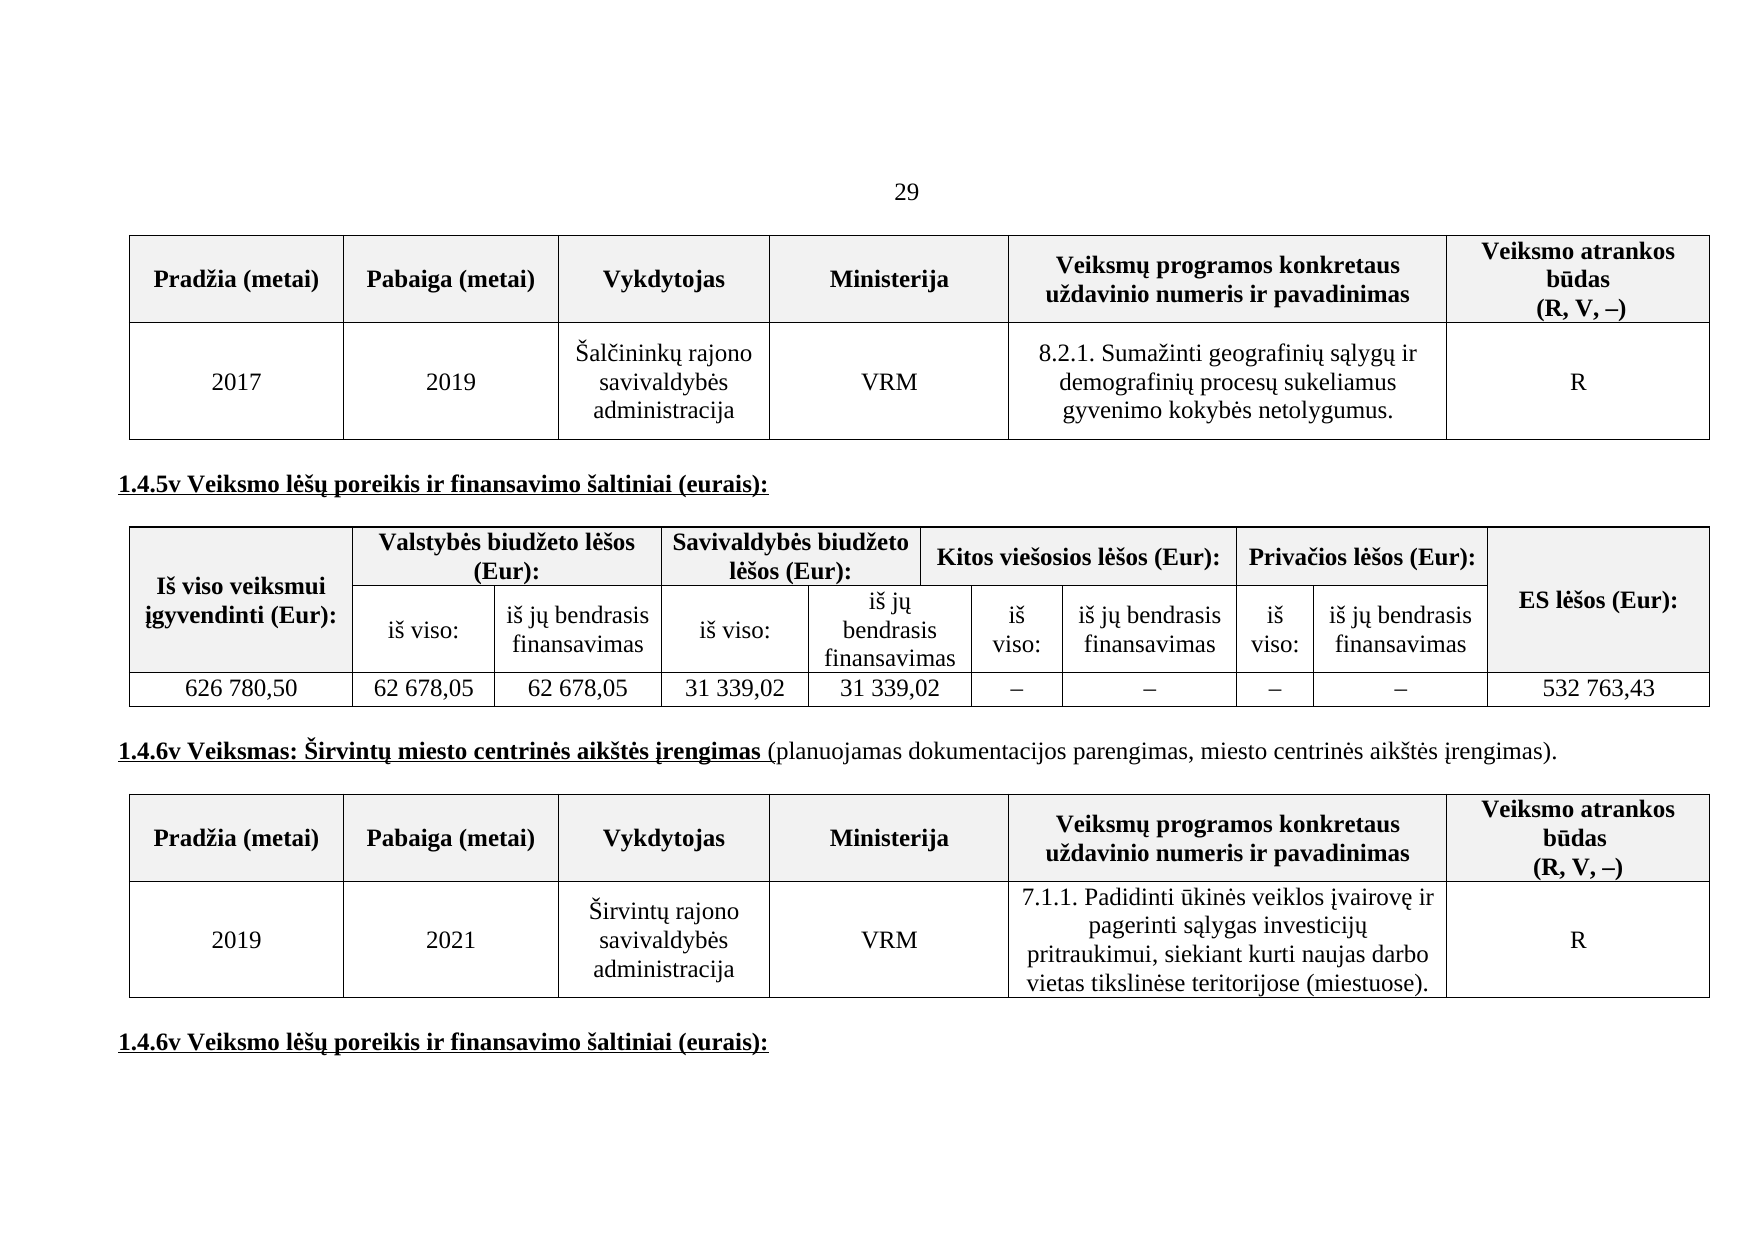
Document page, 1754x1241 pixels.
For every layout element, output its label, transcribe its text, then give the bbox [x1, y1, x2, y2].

table_header Ministerija [770, 795, 1008, 881]
table_header Veiksmo atrankos būdas (R, V, –) [1447, 795, 1709, 881]
table_header Pabaiga (metai) [344, 795, 558, 881]
table_header Kitos viešosios lėšos (Eur): [921, 528, 1236, 585]
table_header ES lėšos (Eur): [1488, 528, 1709, 672]
table_cell 62 678,05 [495, 673, 661, 706]
table_cell – [1063, 673, 1236, 706]
table_cell VRM [770, 323, 1008, 439]
table_header Pradžia (metai) [130, 795, 343, 881]
table_header Pabaiga (metai) [344, 236, 558, 322]
table_header Veiksmų programos konkretaus uždavinio numeris ir pavadinimas [1009, 236, 1446, 322]
text 1.4.6v Veiksmas: Širvintų miesto centrinės aikštės įrengimas (planuojamas dokumentacijos parengimas, miesto centrinės aikštės įrengimas). [118, 736, 1695, 765]
table_cell iš jų bendrasis finansavimas [1063, 586, 1236, 672]
table_cell iš jų bendrasis finansavimas [809, 586, 971, 672]
table_cell 2021 [344, 882, 558, 997]
table_cell 62 678,05 [353, 673, 494, 706]
table_cell 8.2.1. Sumažinti geografinių sąlygų ir demografinių procesų sukeliamus gyvenimo kokybės netolygumus. [1009, 323, 1446, 439]
table_cell 626 780,50 [130, 673, 352, 706]
table_cell Širvintų rajono savivaldybės administracija [559, 882, 769, 997]
table_header Pradžia (metai) [130, 236, 343, 322]
table_header Savivaldybės biudžeto lėšos (Eur): [662, 528, 920, 585]
table_cell VRM [770, 882, 1008, 997]
table_cell iš viso: [662, 586, 808, 672]
table_cell – [1314, 673, 1487, 706]
table_cell iš viso: [1237, 586, 1313, 672]
table_cell 2019 [344, 323, 558, 439]
table_header Ministerija [770, 236, 1008, 322]
table_cell 7.1.1. Padidinti ūkinės veiklos įvairovę ir pagerinti sąlygas investicijų pritraukimui, siekiant kurti naujas darbo vietas tikslinėse teritorijose (miestuose). [1009, 882, 1446, 997]
table_header Veiksmo atrankos būdas (R, V, –) [1447, 236, 1709, 322]
table_cell 31 339,02 [662, 673, 808, 706]
table_cell R [1447, 323, 1709, 439]
table_cell R [1447, 882, 1709, 997]
table_cell – [1237, 673, 1313, 706]
table_header Iš viso veiksmui įgyvendinti (Eur): [130, 528, 352, 672]
table_cell iš jų bendrasis finansavimas [1314, 586, 1487, 672]
table_header Vykdytojas [559, 795, 769, 881]
table_cell – [972, 673, 1062, 706]
table_header Veiksmų programos konkretaus uždavinio numeris ir pavadinimas [1009, 795, 1446, 881]
text 1.4.5v Veiksmo lėšų poreikis ir finansavimo šaltiniai (eurais): [118, 469, 1695, 498]
table_cell 532 763,43 [1488, 673, 1709, 706]
text 1.4.6v Veiksmo lėšų poreikis ir finansavimo šaltiniai (eurais): [118, 1027, 1695, 1055]
table_cell Šalčininkų rajono savivaldybės administracija [559, 323, 769, 439]
table_header Privačios lėšos (Eur): [1237, 528, 1487, 585]
table_cell iš viso: [972, 586, 1062, 672]
table_header Vykdytojas [559, 236, 769, 322]
table_cell 31 339,02 [809, 673, 971, 706]
table_cell iš viso: [353, 586, 494, 672]
table_cell iš jų bendrasis finansavimas [495, 586, 661, 672]
table_header Valstybės biudžeto lėšos (Eur): [353, 528, 661, 585]
table_cell 2019 [130, 882, 343, 997]
table_cell 2017 [130, 323, 343, 439]
